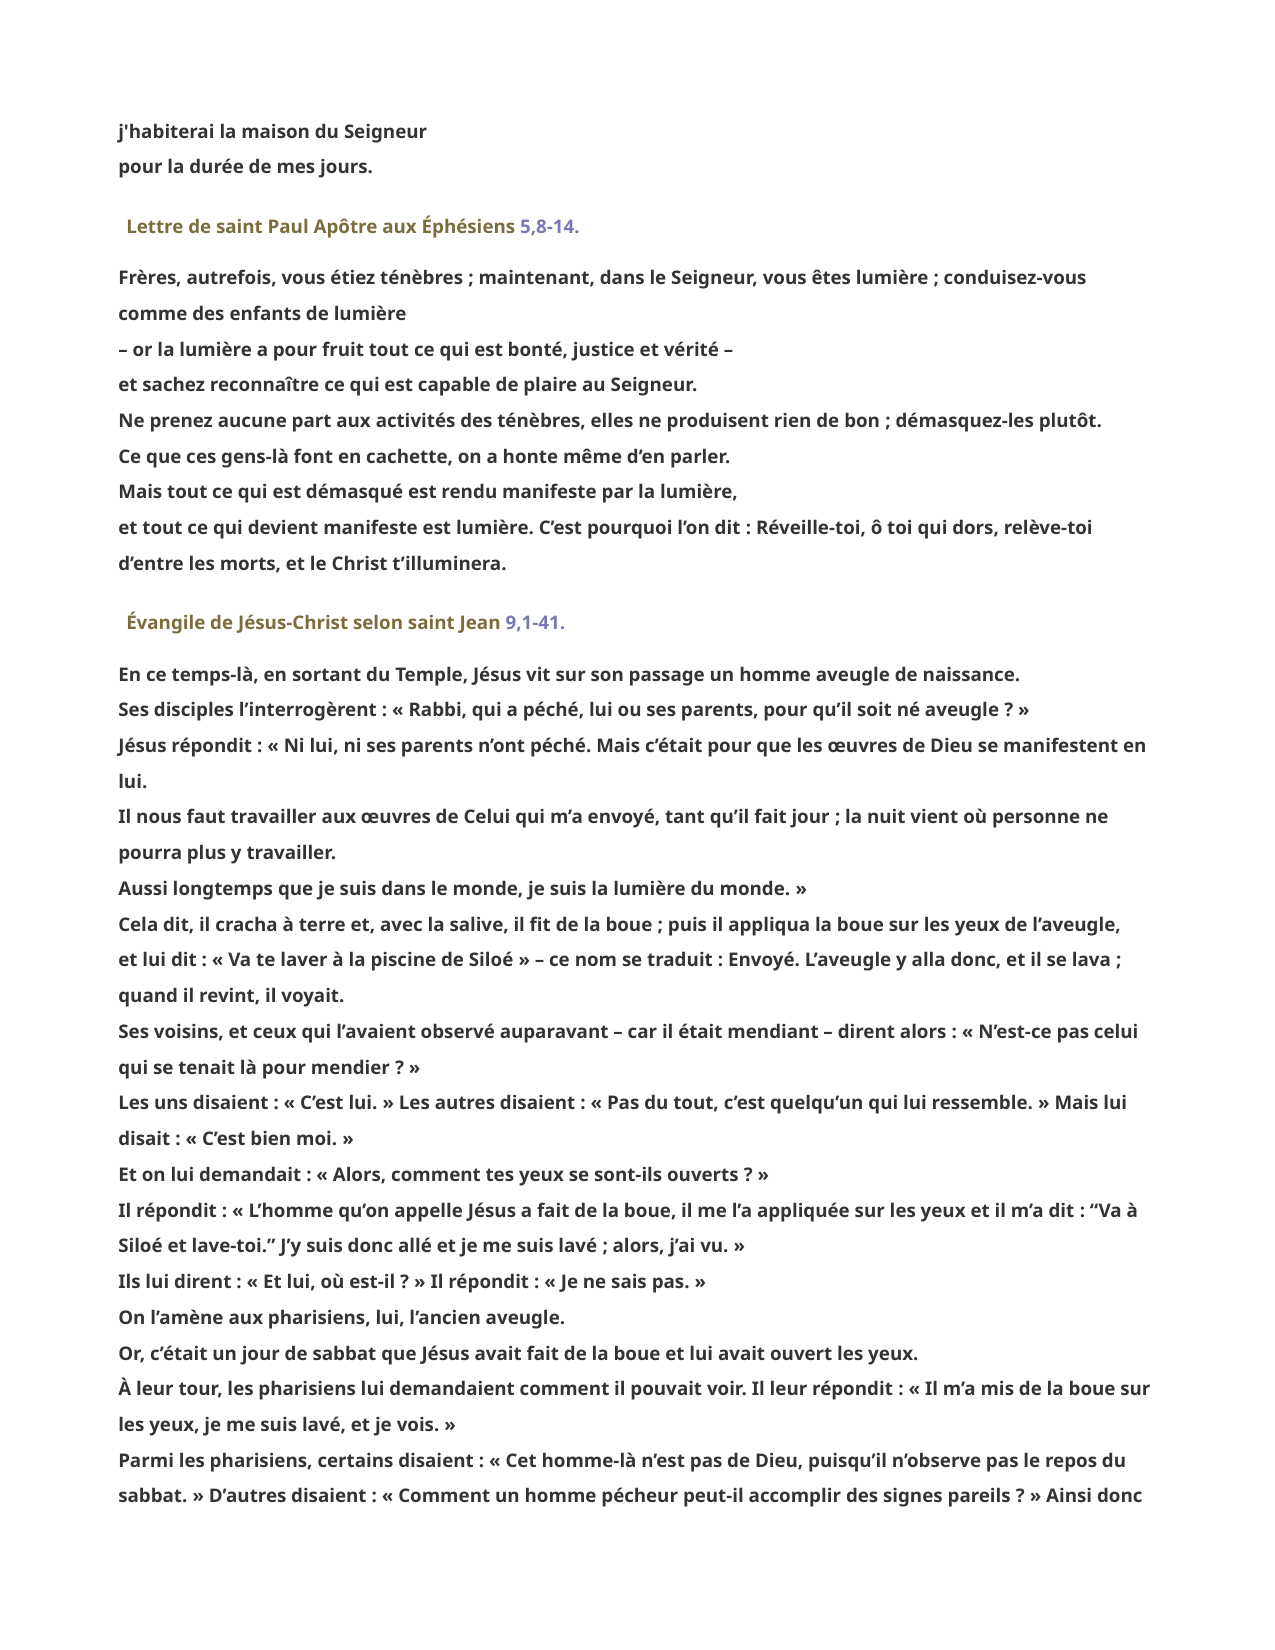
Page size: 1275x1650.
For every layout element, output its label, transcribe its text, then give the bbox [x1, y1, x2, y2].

text En ce temps-là, en sortant du Temple, Jésus vit sur son passage un homme aveugle de naissance. Ses disciples l’interrogèrent : « Rabbi, qui a péché, lui ou ses parents, pour qu’il soit né aveugle ? » Jésus répondit : « Ni lui, ni ses parents n’ont péché. Mais c’était pour que les œuvres de Dieu se manifestent en lui. Il nous faut travailler aux œuvres de Celui qui m’a envoyé, tant qu’il fait jour ; la nuit vient où personne ne pourra plus y travailler. Aussi longtemps que je suis dans le monde, je suis la lumière du monde. » Cela dit, il cracha à terre et, avec la salive, il fit de la boue ; puis il appliqua la boue sur les yeux de l’aveugle, et lui dit : « Va te laver à la piscine de Siloé » – ce nom se traduit : Envoyé. L’aveugle y alla donc, et il se lava ; quand il revint, il voyait. Ses voisins, et ceux qui l’avaient observé auparavant – car il était mendiant – dirent alors : « N’est-ce pas celui qui se tenait là pour mendier ? » Les uns disaient : « C’est lui. » Les autres disaient : « Pas du tout, c’est quelqu’un qui lui ressemble. » Mais lui disait : « C’est bien moi. » Et on lui demandait : « Alors, comment tes yeux se sont-ils ouverts ? » Il répondit : « L’homme qu’on appelle Jésus a fait de la boue, il me l’a appliquée sur les yeux et il m’a dit : “Va à Siloé et lave-toi.” J’y suis donc allé et je me suis lavé ; alors, j’ai vu. » Ils lui dirent : « Et lui, où est-il ? » Il répondit : « Je ne sais pas. » On l’amène aux pharisiens, lui, l’ancien aveugle. Or, c’était un jour de sabbat que Jésus avait fait de la boue et lui avait ouvert les yeux. À leur tour, les pharisiens lui demandaient comment il pouvait voir. Il leur répondit : « Il m’a mis de la boue sur les yeux, je me suis lavé, et je vois. » Parmi les pharisiens, certains disaient : « Cet homme-là n’est pas de Dieu, puisqu’il n’observe pas le repos du sabbat. » D’autres disaient : « Comment un homme pécheur peut-il accomplir des signes pareils ? » Ainsi donc [118, 661, 1157, 1508]
text Frères, autrefois, vous étiez ténèbres ; maintenant, dans le Seigneur, vous êtes lumière ; conduisez-vous comme des enfants de lumière – or la lumière a pour fruit tout ce qui est bonté, justice et vérité – et sachez reconnaître ce qui est capable de plaire au Seigneur. Ne prenez aucune part aux activités des ténèbres, elles ne produisent rien de bon ; démasquez-les plutôt. Ce que ces gens-là font en cachette, on a honte même d’en parler. Mais tout ce qui est démasqué est rendu manifeste par la lumière, et tout ce qui devient manifeste est lumière. C’est pourquoi l’on dit : Réveille-toi, ô toi qui dors, relève-toi d’entre les morts, et le Christ t’illuminera. [118, 264, 1157, 576]
text j'habiterai la maison du Seigneur pour la durée de mes jours. [118, 118, 1157, 179]
subtitle Lettre de saint Paul Apôtre aux Éphésiens 5,8-14. [126, 213, 1157, 238]
subtitle Évangile de Jésus-Christ selon saint Jean 9,1-41. [126, 609, 1157, 635]
